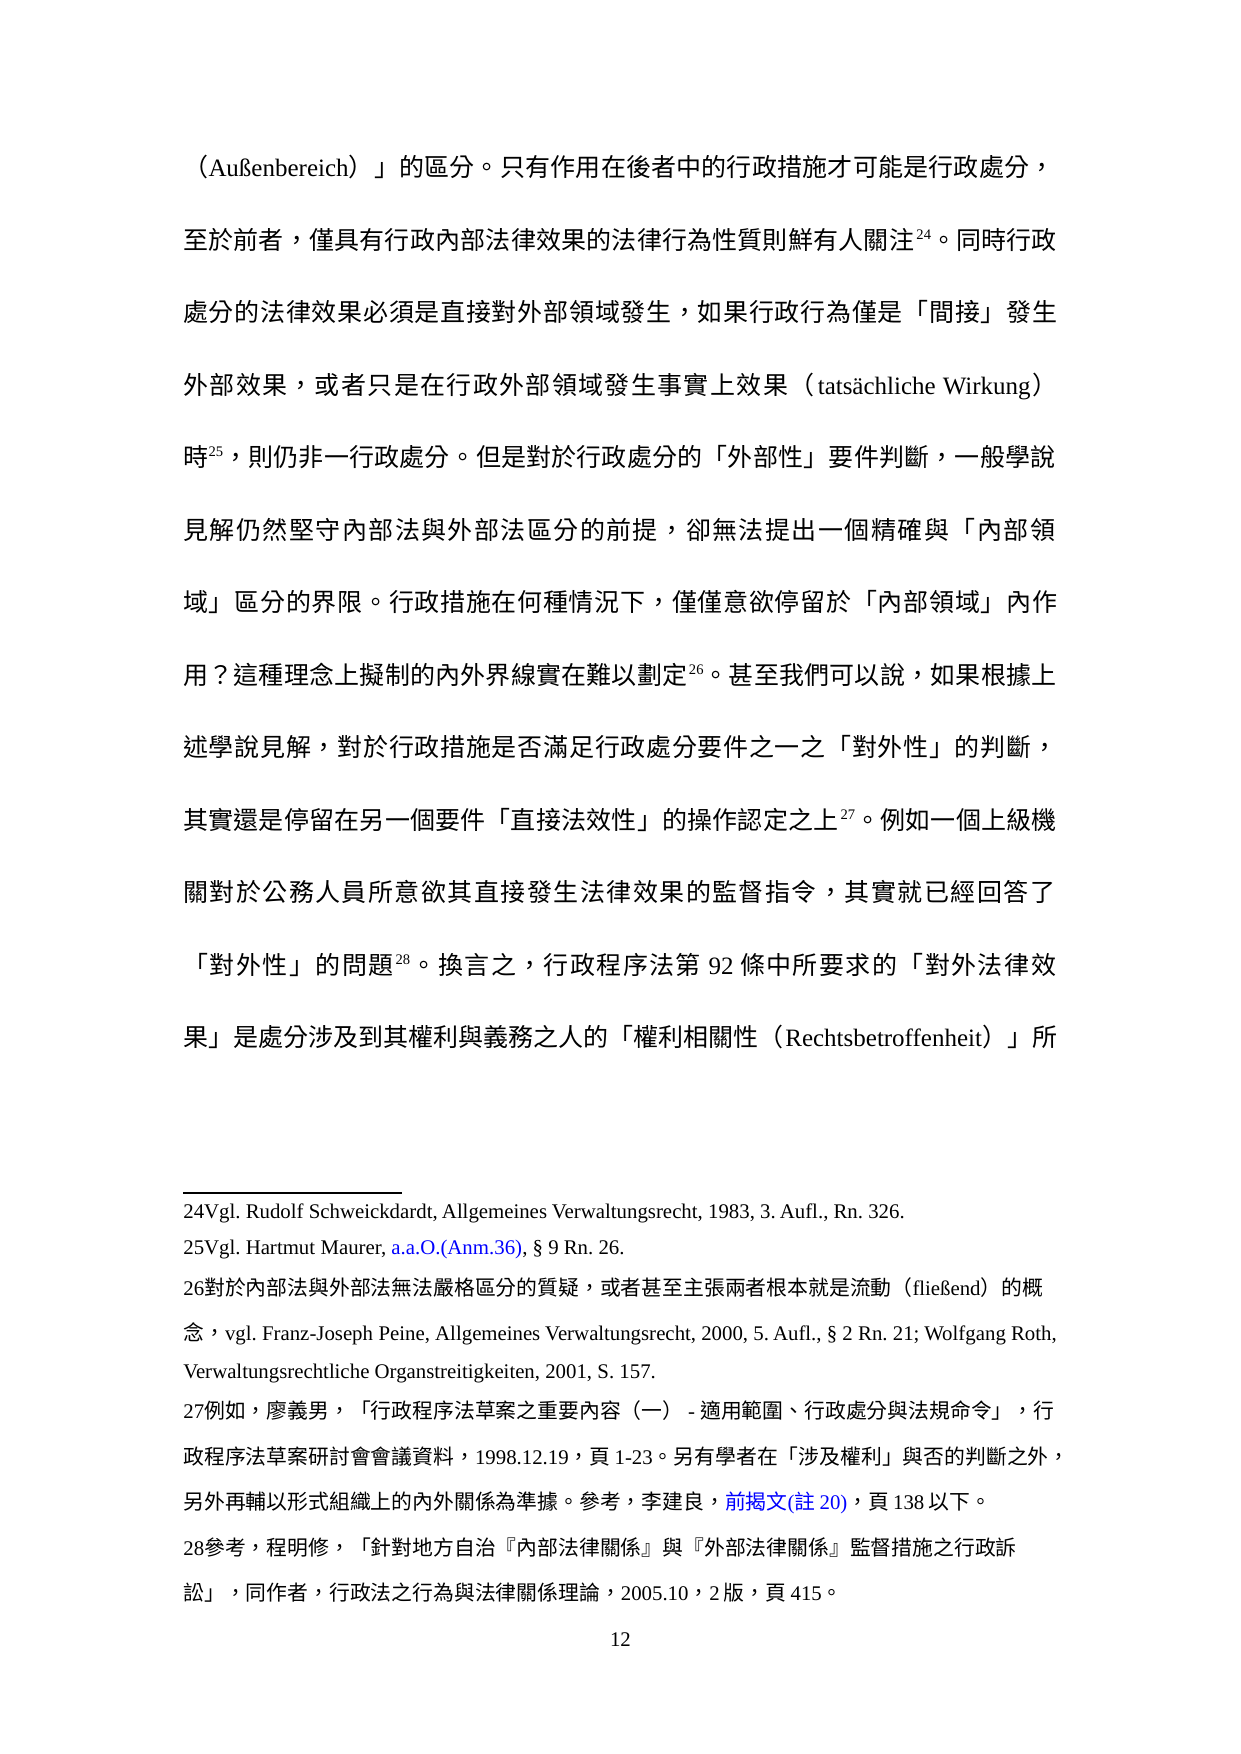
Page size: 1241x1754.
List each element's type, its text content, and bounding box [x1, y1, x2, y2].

text Vgl. Rudolf Schweickdardt, Allgemeines Verwaltungsrecht, 1983, 3. Aufl., Rn. 326. [183, 1199, 1057, 1223]
text 對於內部法與外部法無法嚴格區分的質疑，或者甚至主張兩者根本就是流動（fließend）的概念，vgl. Franz-Joseph Peine, Allgemeines Verwaltungsrecht, 2000, 5. Aufl., § 2 Rn. 21; Wolfgang Roth, Verwaltungsrechtliche Organstreitigkeiten, 2001, S. 157. [183, 1271, 1057, 1383]
text Vgl. Hartmut Maurer, a.a.O.(Anm.36), § 9 Rn. 26. [183, 1235, 1057, 1259]
text 例如，廖義男，「行政程序法草案之重要內容（一） - 適用範圍、行政處分與法規命令」，行政程序法草案研討會會議資料，1998.12.19，頁1-23。另有學者在「涉及權利」與否的判斷之外，另外再輔以形式組織上的內外關係為準據。參考，李建良，前揭文(註20)，頁138以下。 [183, 1395, 1057, 1516]
text 參考，程明修，「針對地方自治『內部法律關係』與『外部法律關係』監督措施之行政訴訟」，同作者，行政法之行為與法律關係理論，2005.10，2版，頁415。 [183, 1531, 1057, 1606]
text 行政程序法第92條第1項規定：「本法所稱行政處分，係指行政機關就公法上具體事件所為之決定或其他公權力措施而對外直接發生法律效果之單方行政行為。」由反面解釋推知，行政處分一如法規範乃是一種直接作用在外部法領域（Wirkung nach draußen）的行政措施。行政程序法有關行政處分的定義規定也等於宣告了，在行政領域中存在了「內部領域」與「外部領域（Außenbereich）」的區分。只有作用在後者中的行政措施才可能是行政處分，至於前者，僅具有行政內部法律效果的法律行為性質則鮮有人關注。同時行政處分的法律效果必須是直接對外部領域發生，如果行政行為僅是「間接」發生外部效果，或者只是在行政外部領域發生事實上效果（tatsächliche Wirkung）時，則仍非一行政處分。但是對於行政處分的「外部性」要件判斷，一般學說見解仍然堅守內部法與外部法區分的前提，卻無法提出一個精確與「內部領域」區分的界限。行政措施在何種情況下，僅僅意欲停留於「內部領域」內作用？這種理念上擬制的內外界線實在難以劃定。甚至我們可以說，如果根據上述學說見解，對於行政措施是否滿足行政處分要件之一之「對外性」的判斷，其實還是停留在另一個要件「直接法效性」的操作認定之上。例如一個上級機關對於公務人員所意欲其直接發生法律效果的監督指令，其實就已經回答了「對外性」的問題。換言之，行政程序法第92條中所要求的「對外法律效果」是處分涉及到其權利與義務之人的「權利相關性（Rechtsbetroffenheit）」所需要的「連結關係詞（Korrelat）」。亦即透過「對外法律效果」指涉該行政行為之相對人（或利害關係人）與其「權利」得、喪、變更之間的關連性。因此，行政處分所應具備的「對外性」，似乎可以透過權利或法律上地位之相關性的判斷加以取代。針對公務人員而言，應視其身分係屬於職務執行者（Amtswalter）、公行政之機關或一般人民個人之法律地位（in seiner persönlichen Rechhtstellung）（且不論在職務關係內或職務關係外）分別而定其所受行政行為之屬性。如果公務人員是居於職務執行者的身分，並無主張基本權的可能性，因為基本權保障的一般人民而非國家機關。但是須注意的是，權利相關性具備，並不足以直接推論行政處分存在，因為是否具備前揭之「直接性」要素，仍須進一步判斷。這裡涉及到行政處分的存在要素與訴訟權能乃提起撤銷訴訟的兩個分別獨立的要件，即使作為原告的公務員可以主張自己權利或法律上利益因上級機關的具體措施而受損，也未必同時解答了該措施是否為一行政處分的問題。 [183, 148, 1057, 1054]
